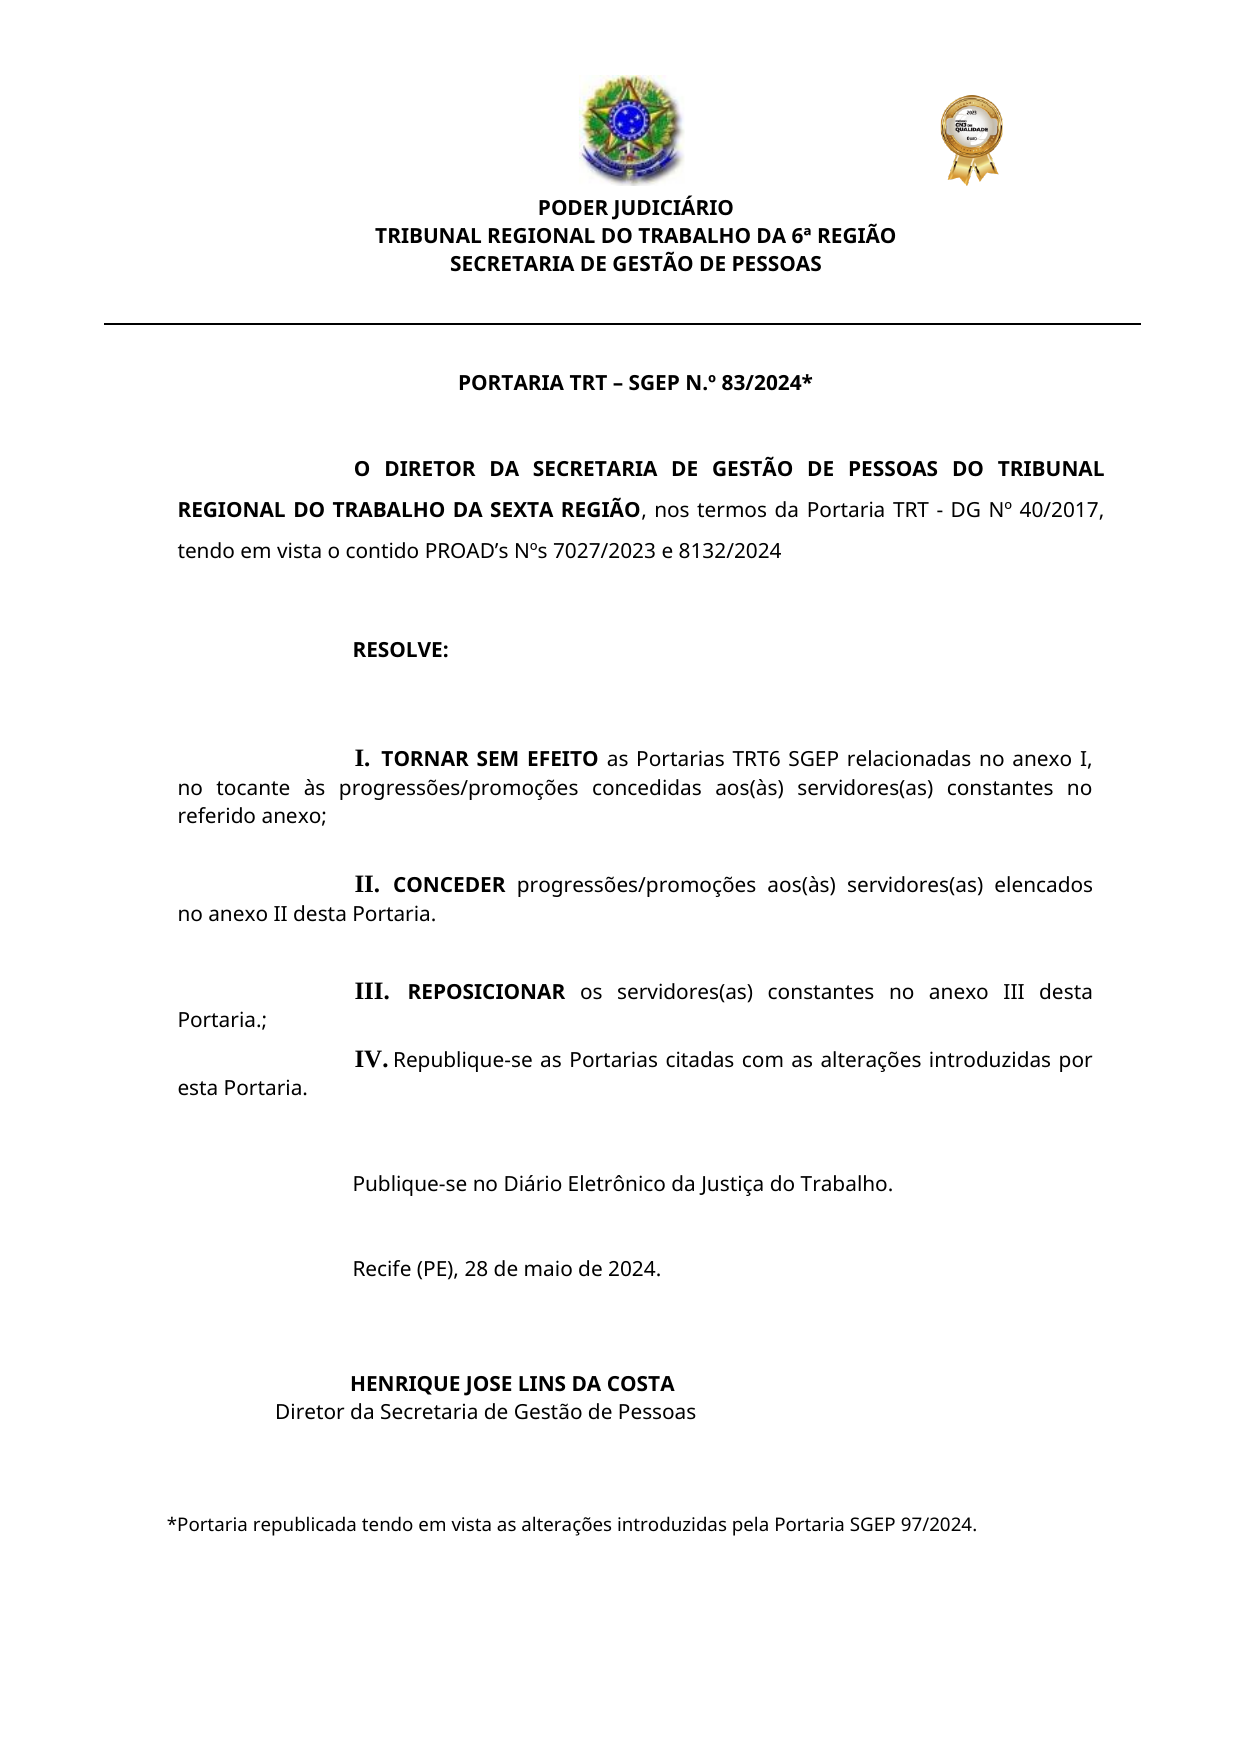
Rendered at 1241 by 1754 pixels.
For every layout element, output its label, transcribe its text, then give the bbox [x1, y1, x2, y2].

text SECRETARIA DE GESTÃO DE PESSOAS [167, 249, 1105, 278]
subtitle PORTARIA TRT – SGEP N.º 83/2024* [177, 368, 1094, 397]
picture [578, 75, 685, 186]
subtitle RESOLVE: [352, 635, 1105, 663]
picture [940, 95, 1003, 186]
text *Portaria republicada tendo em vista as alterações introduzidas pela Portaria SGEP 97/2024. [167, 1511, 1105, 1536]
text Recife (PE), 28 de maio de 2024. [351, 1254, 994, 1283]
text PODER JUDICIÁRIO [167, 193, 1105, 221]
text Diretor da Secretaria de Gestão de Pessoas [167, 1397, 1105, 1426]
text TRIBUNAL REGIONAL DO TRABALHO DA 6ª REGIÃO [167, 221, 1105, 249]
list Republique-se as Portarias citadas com as alterações introduzidas por esta Portaria. [177, 1044, 1094, 1102]
text O DIRETOR DA SECRETARIA DE GESTÃO DE PESSOAS DO TRIBUNAL REGIONAL DO TRABALHO DA SEXTA REGIÃO, nos termos da Portaria TRT - DG Nº 40/2017, tendo em vista o contido PROAD’s Nºs 7027/2023 e 8132/2024 [177, 454, 1105, 565]
list REPOSICIONAR os servidores(as) constantes no anexo III desta Portaria.; [177, 976, 1094, 1034]
text HENRIQUE JOSE LINS DA COSTA [329, 1369, 1105, 1397]
text Publique-se no Diário Eletrônico da Justiça do Trabalho. [351, 1169, 994, 1197]
list TORNAR SEM EFEITO as Portarias TRT6 SGEP relacionadas no anexo I, no tocante às progressões/promoções concedidas aos(às) servidores(as) constantes no referido anexo; [177, 743, 1094, 830]
list CONCEDER progressões/promoções aos(às) servidores(as) elencados no anexo II desta Portaria. [177, 869, 1094, 927]
